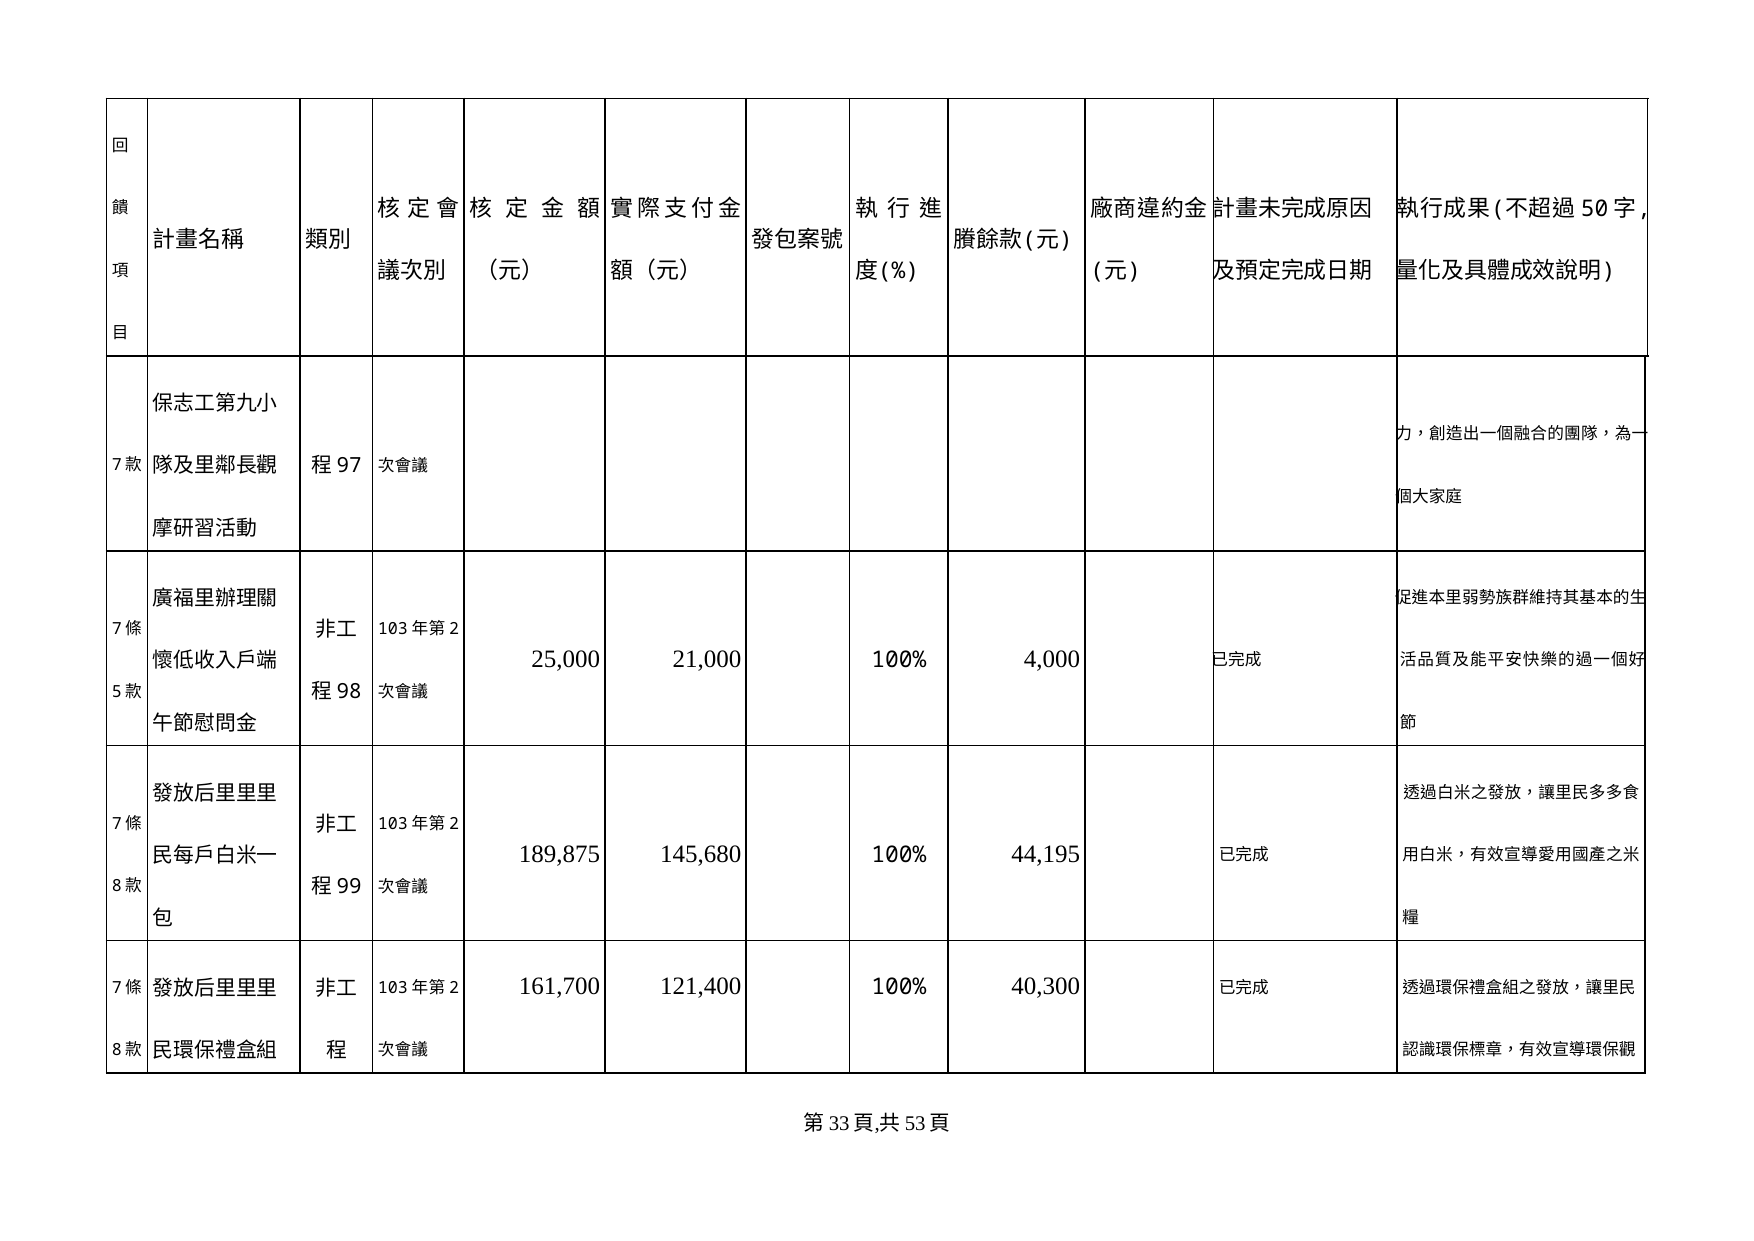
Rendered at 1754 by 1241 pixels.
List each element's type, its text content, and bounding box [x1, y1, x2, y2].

table_header 執行進度(%) [850, 99, 947, 355]
table_cell 發放后里里里民環保禮盒組 [148, 941, 299, 1072]
table_cell [747, 746, 849, 940]
table_cell 廣福里辦理關懷低收入戶端午節慰問金 [148, 552, 299, 745]
table_cell 44,195 [949, 746, 1084, 940]
table_header 發包案號 [747, 99, 849, 355]
table_cell [465, 357, 604, 550]
table_header 實際支付金額（元） [606, 99, 745, 355]
table_cell [606, 357, 745, 550]
table_header 廠商違約金(元) [1086, 99, 1213, 355]
table_cell 4,000 [949, 552, 1084, 745]
table_cell 藉此活動增進彼此溝通與協調的能力，創造出一個融合的團隊，為一個大家庭 [1398, 357, 1644, 550]
table_cell 103年第2次會議 [373, 552, 463, 745]
table_cell [949, 357, 1084, 550]
table_header 計畫未完成原因 及預定完成日期 [1214, 99, 1396, 355]
table_header 回饋項目 [107, 99, 147, 355]
table_cell 161,700 [465, 941, 604, 1072]
table_cell 7條5款 [107, 552, 147, 745]
table_cell 透過白米之發放，讓里民多多食用白米，有效宣導愛用國產之米糧 [1398, 746, 1644, 940]
table_cell 透過環保禮盒組之發放，讓里民認識環保標章，有效宣導環保觀 [1398, 941, 1644, 1072]
table_cell 發放后里里里民每戶白米一包 [148, 746, 299, 940]
table_cell 103年第2次會議 [373, 941, 463, 1072]
table_header 核定金額（元） [465, 99, 604, 355]
table_cell 121,400 [606, 941, 745, 1072]
table_cell 次會議 [373, 357, 463, 550]
table_cell 促進本里弱勢族群維持其基本的生活品質及能平安快樂的過一個好節 [1398, 552, 1644, 745]
table_cell 25,000 [465, 552, 604, 745]
table_cell [850, 357, 947, 550]
table_cell [1086, 357, 1213, 550]
table_cell 程97 [301, 357, 372, 550]
table_cell 已完成 [1214, 552, 1396, 745]
table_cell 100% [850, 746, 947, 940]
table_cell [1214, 357, 1396, 550]
table_cell 100% [850, 941, 947, 1072]
table_header 賸餘款(元) [949, 99, 1084, 355]
table_cell 非工程 [301, 941, 372, 1072]
table_cell 已完成 [1214, 746, 1396, 940]
table_cell [1086, 941, 1213, 1072]
table_cell [747, 357, 849, 550]
table_cell 100% [850, 552, 947, 745]
table_cell 103年第2次會議 [373, 746, 463, 940]
table_cell 7款 [107, 357, 147, 550]
table_cell 已完成 [1214, 941, 1396, 1072]
table_cell 非工程98 [301, 552, 372, 745]
table_cell 非工程99 [301, 746, 372, 940]
table_cell 保志工第九小隊及里鄰長觀摩研習活動 [148, 357, 299, 550]
table_cell 7條8款 [107, 746, 147, 940]
table_cell 21,000 [606, 552, 745, 745]
table_cell 145,680 [606, 746, 745, 940]
table_cell 40,300 [949, 941, 1084, 1072]
table_header 執行成果(不超過50字,量化及具體成效說明) [1398, 99, 1647, 355]
table_header 計畫名稱 [148, 99, 299, 355]
table_header 類別 [301, 99, 372, 355]
table_header 核定會議次別 [373, 99, 463, 355]
table_cell [747, 552, 849, 745]
table_cell 7條8款 [107, 941, 147, 1072]
table_cell [747, 941, 849, 1072]
table_cell [1086, 552, 1213, 745]
table_cell [1086, 746, 1213, 940]
table_cell 189,875 [465, 746, 604, 940]
